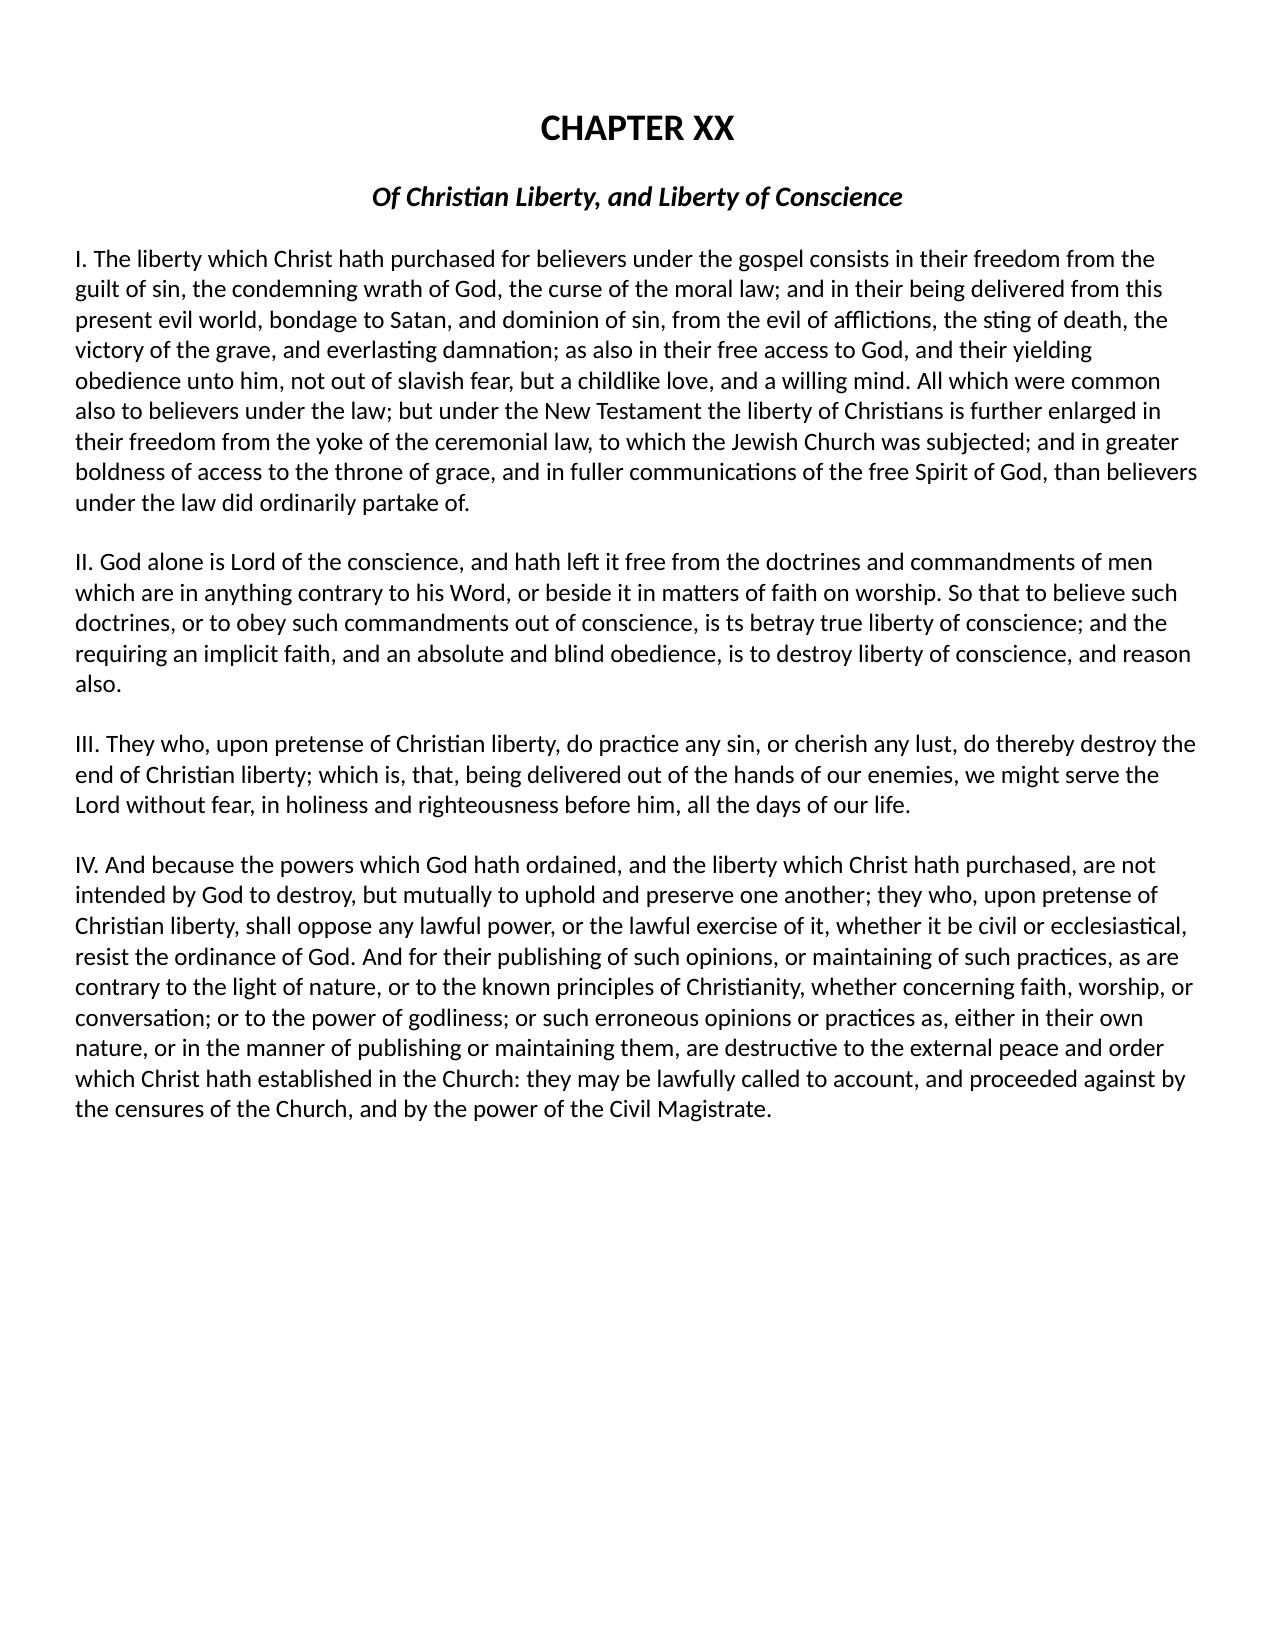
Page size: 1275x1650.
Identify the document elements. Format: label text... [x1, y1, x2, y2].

text II. God alone is Lord of the conscience, and hath left it free from the doctrines and commandments of men which are in anything contrary to his Word, or beside it in matters of faith on worship. So that to believe such doctrines, or to obey such commandments out of conscience, is ts betray true liberty of conscience; and the requiring an implicit faith, and an absolute and blind obedience, is to destroy liberty of conscience, and reason also. [75, 547, 1200, 699]
subtitle CHAPTER XX [75, 104, 1200, 150]
text III. They who, upon pretense of Christian liberty, do practice any sin, or cherish any lust, do thereby destroy the end of Christian liberty; which is, that, being delivered out of the hands of our enemies, we might serve the Lord without fear, in holiness and righteousness before him, all the days of our life. [75, 728, 1200, 820]
subtitle Of Christian Liberty, and Liberty of Conscience [75, 179, 1200, 213]
text I. The liberty which Christ hath purchased for believers under the gospel consists in their freedom from the guilt of sin, the condemning wrath of God, the curse of the moral law; and in their being delivered from this present evil world, bondage to Satan, and dominion of sin, from the evil of afflictions, the sting of death, the victory of the grave, and everlasting damnation; as also in their free access to God, and their yielding obedience unto him, not out of slavish fear, but a childlike love, and a willing mind. All which were common also to believers under the law; but under the New Testament the liberty of Christians is further enlarged in their freedom from the yoke of the ceremonial law, to which the Jewish Church was subjected; and in greater boldness of access to the throne of grace, and in fuller communications of the free Spirit of God, than believers under the law did ordinarily partake of. [75, 243, 1200, 517]
text IV. And because the powers which God hath ordained, and the liberty which Christ hath purchased, are not intended by God to destroy, but mutually to uphold and preserve one another; they who, upon pretense of Christian liberty, shall oppose any lawful power, or the lawful exercise of it, whether it be civil or ecclesiastical, resist the ordinance of God. And for their publishing of such opinions, or maintaining of such practices, as are contrary to the light of nature, or to the known principles of Christianity, whether concerning faith, worship, or conversation; or to the power of godliness; or such erroneous opinions or practices as, either in their own nature, or in the manner of publishing or maintaining them, are destructive to the external peace and order which Christ hath established in the Church: they may be lawfully called to account, and proceeded against by the censures of the Church, and by the power of the Civil Magistrate. [75, 849, 1200, 1124]
